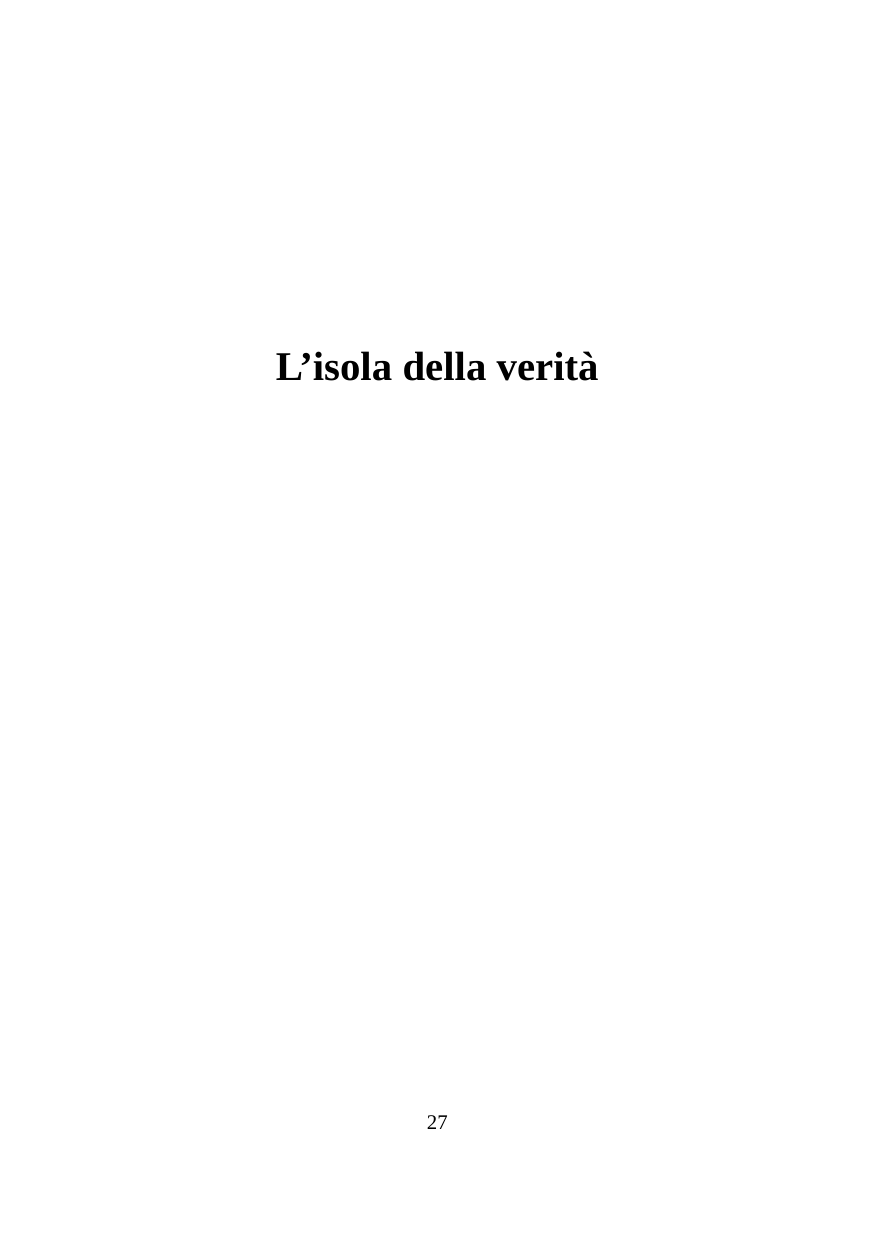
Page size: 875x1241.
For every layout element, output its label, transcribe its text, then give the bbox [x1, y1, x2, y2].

subtitle L’isola della verità [106, 342, 768, 389]
